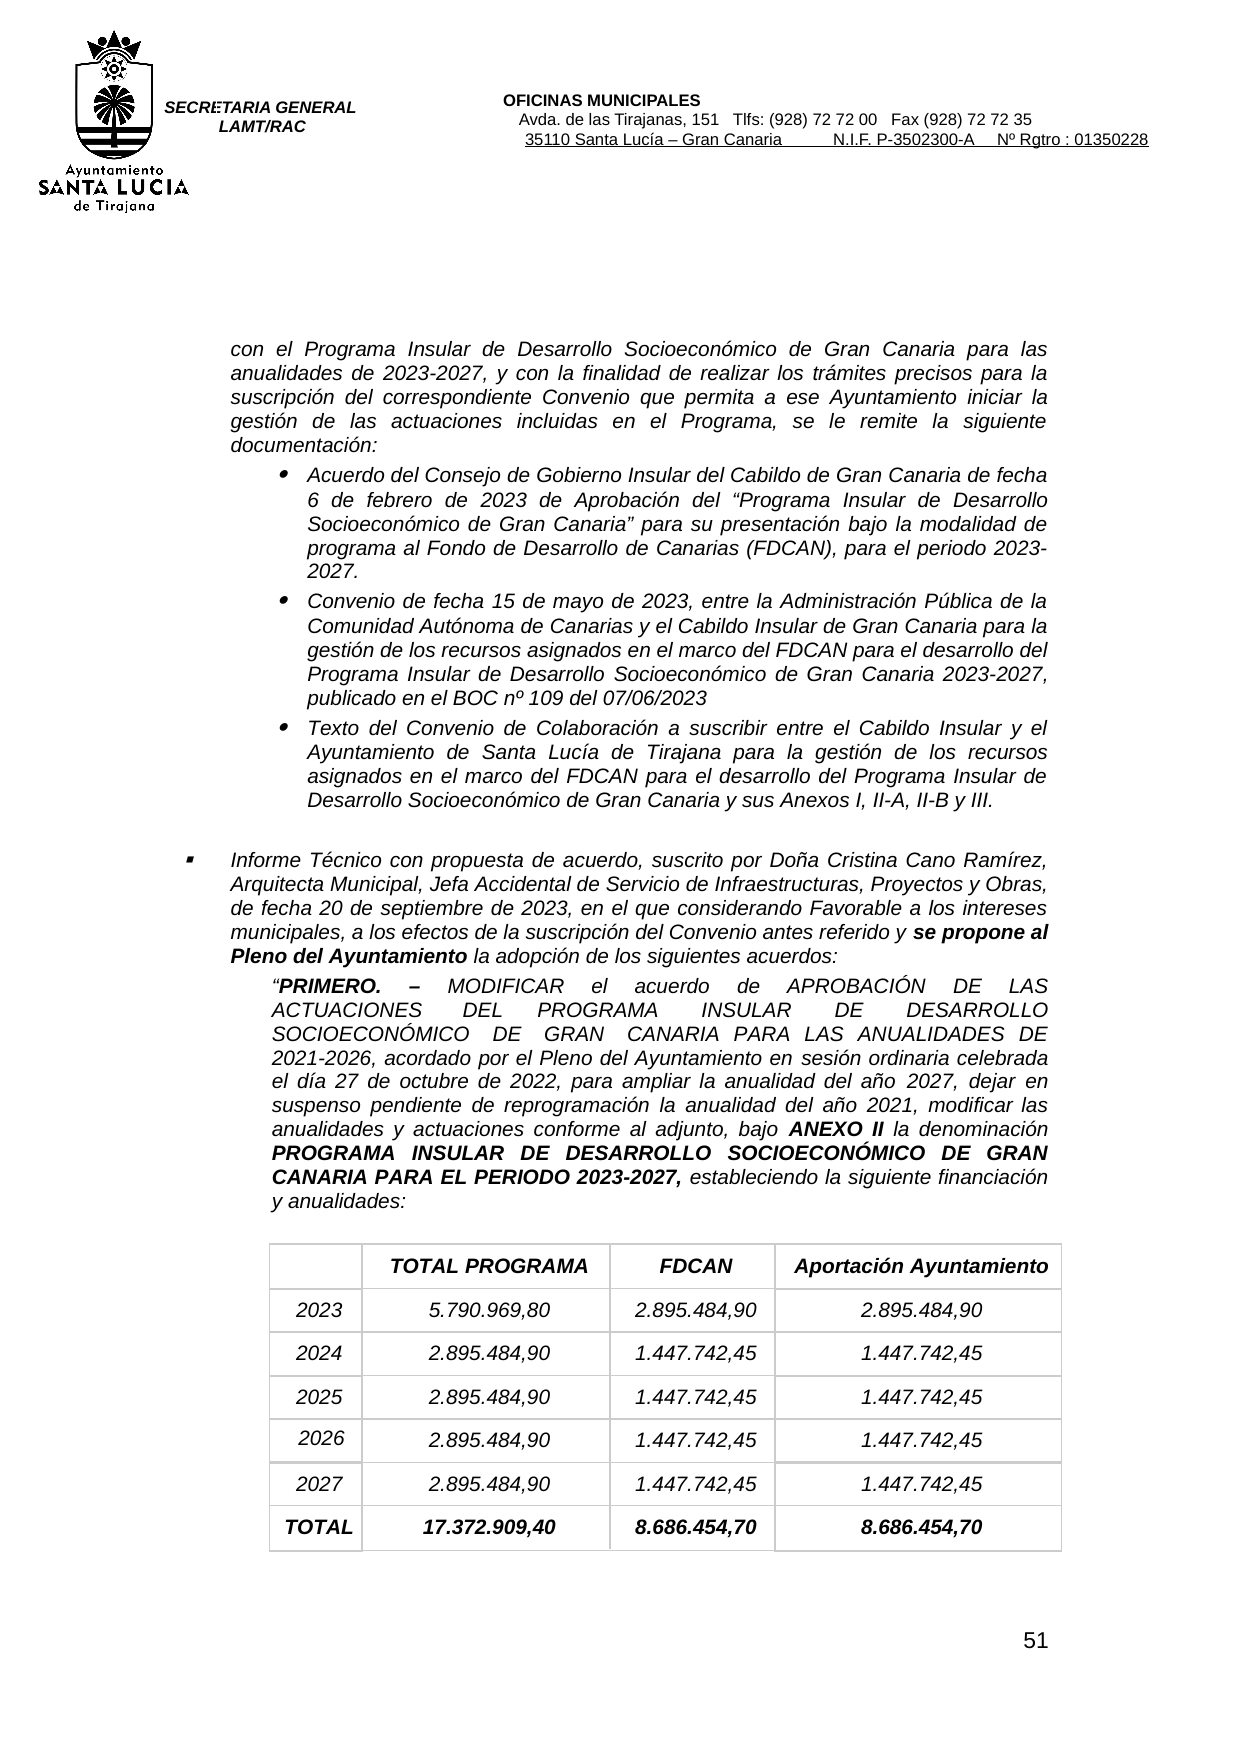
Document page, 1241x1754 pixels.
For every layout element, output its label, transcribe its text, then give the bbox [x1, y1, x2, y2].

table_header TOTAL PROGRAMA [363, 1245, 609, 1288]
list Convenio de fecha 15 de mayo de 2023, entre la Administración Pública de la Comunidad Autónoma de Canarias y el Cabildo Insular de Gran Canaria para la gestión de los recursos asignados en el marco del FDCAN para el desarrollo del Programa Insular de Desarrollo Socioeconómico de Gran Canaria 2023-2027, publicado en el BOC nº 109 del 07/06/2023 [278, 589, 1048, 709]
table_cell 2.895.484,90 [363, 1463, 609, 1505]
table_cell 2026 [270, 1420, 361, 1461]
list Texto del Convenio de Colaboración a suscribir entre el Cabildo Insular y el Ayuntamiento de Santa Lucía de Tirajana para la gestión de los recursos asignados en el marco del FDCAN para el desarrollo del Programa Insular de Desarrollo Socioeconómico de Gran Canaria y sus Anexos I, II-A, II-B y III. [278, 716, 1048, 812]
list Informe Técnico con propuesta de acuerdo, suscrito por Doña Cristina Cano Ramírez, Arquitecta Municipal, Jefa Accidental de Servicio de Infraestructuras, Proyectos y Obras, de fecha 20 de septiembre de 2023, en el que considerando Favorable a los intereses municipales, a los efectos de la suscripción del Convenio antes referido y se propone al Pleno del Ayuntamiento la adopción de los siguientes acuerdos: [183, 848, 1048, 968]
table_cell 8.686.454,70 [776, 1506, 1061, 1549]
list Acuerdo del Consejo de Gobierno Insular del Cabildo de Gran Canaria de fecha 6 de febrero de 2023 de Aprobación del “Programa Insular de Desarrollo Socioeconómico de Gran Canaria” para su presentación bajo la modalidad de programa al Fondo de Desarrollo de Canarias (FDCAN), para el periodo 2023-2027. [278, 463, 1048, 583]
table_cell 2023 [270, 1290, 361, 1331]
table_cell 1.447.742,45 [776, 1464, 1061, 1505]
table_cell 2.895.484,90 [611, 1289, 774, 1331]
text “PRIMERO. – MODIFICAR el acuerdo de APROBACIÓN DE LAS ACTUACIONES DEL PROGRAMA INSULAR DE DESARROLLO SOCIOECONÓMICO DE GRAN CANARIA PARA LAS ANUALIDADES DE 2021-2026, acordado por el Pleno del Ayuntamiento en sesión ordinaria celebrada el día 27 de octubre de 2022, para ampliar la anualidad del año 2027, dejar en suspenso pendiente de reprogramación la anualidad del año 2021, modificar las anualidades y actuaciones conforme al adjunto, bajo ANEXO II la denominación PROGRAMA INSULAR DE DESARROLLO SOCIOECONÓMICO DE GRAN CANARIA PARA EL PERIODO 2023-2027, estableciendo la siguiente financiación y anualidades: [272, 973, 1048, 1213]
table_cell 5.790.969,80 [363, 1289, 609, 1331]
table_cell 1.447.742,45 [611, 1333, 774, 1374]
table_cell 1.447.742,45 [611, 1463, 774, 1505]
table_cell 1.447.742,45 [611, 1420, 774, 1461]
table_header Aportación Ayuntamiento [776, 1245, 1061, 1288]
table_cell 2.895.484,90 [363, 1333, 609, 1374]
list con el Programa Insular de Desarrollo Socioeconómico de Gran Canaria para las anualidades de 2023-2027, y con la finalidad de realizar los trámites precisos para la suscripción del correspondiente Convenio que permita a ese Ayuntamiento iniciar la gestión de las actuaciones incluidas en el Programa, se le remite la siguiente documentación: [183, 337, 1048, 457]
table_header FDCAN [611, 1245, 774, 1288]
table_cell 2.895.484,90 [363, 1420, 609, 1461]
table_cell 1.447.742,45 [776, 1420, 1061, 1461]
table_cell TOTAL [270, 1506, 361, 1549]
table_cell 1.447.742,45 [776, 1333, 1061, 1374]
table_cell 8.686.454,70 [611, 1506, 774, 1549]
table_cell 2027 [270, 1464, 361, 1505]
table_cell 1.447.742,45 [611, 1376, 774, 1418]
table_header [270, 1245, 361, 1288]
table_cell 2024 [270, 1333, 361, 1374]
table_cell 2.895.484,90 [363, 1376, 609, 1418]
table_cell 17.372.909,40 [363, 1506, 609, 1549]
table_cell 2.895.484,90 [776, 1290, 1061, 1331]
table_cell 2025 [270, 1377, 361, 1418]
table_cell 1.447.742,45 [776, 1377, 1061, 1418]
picture [10, 0, 217, 239]
